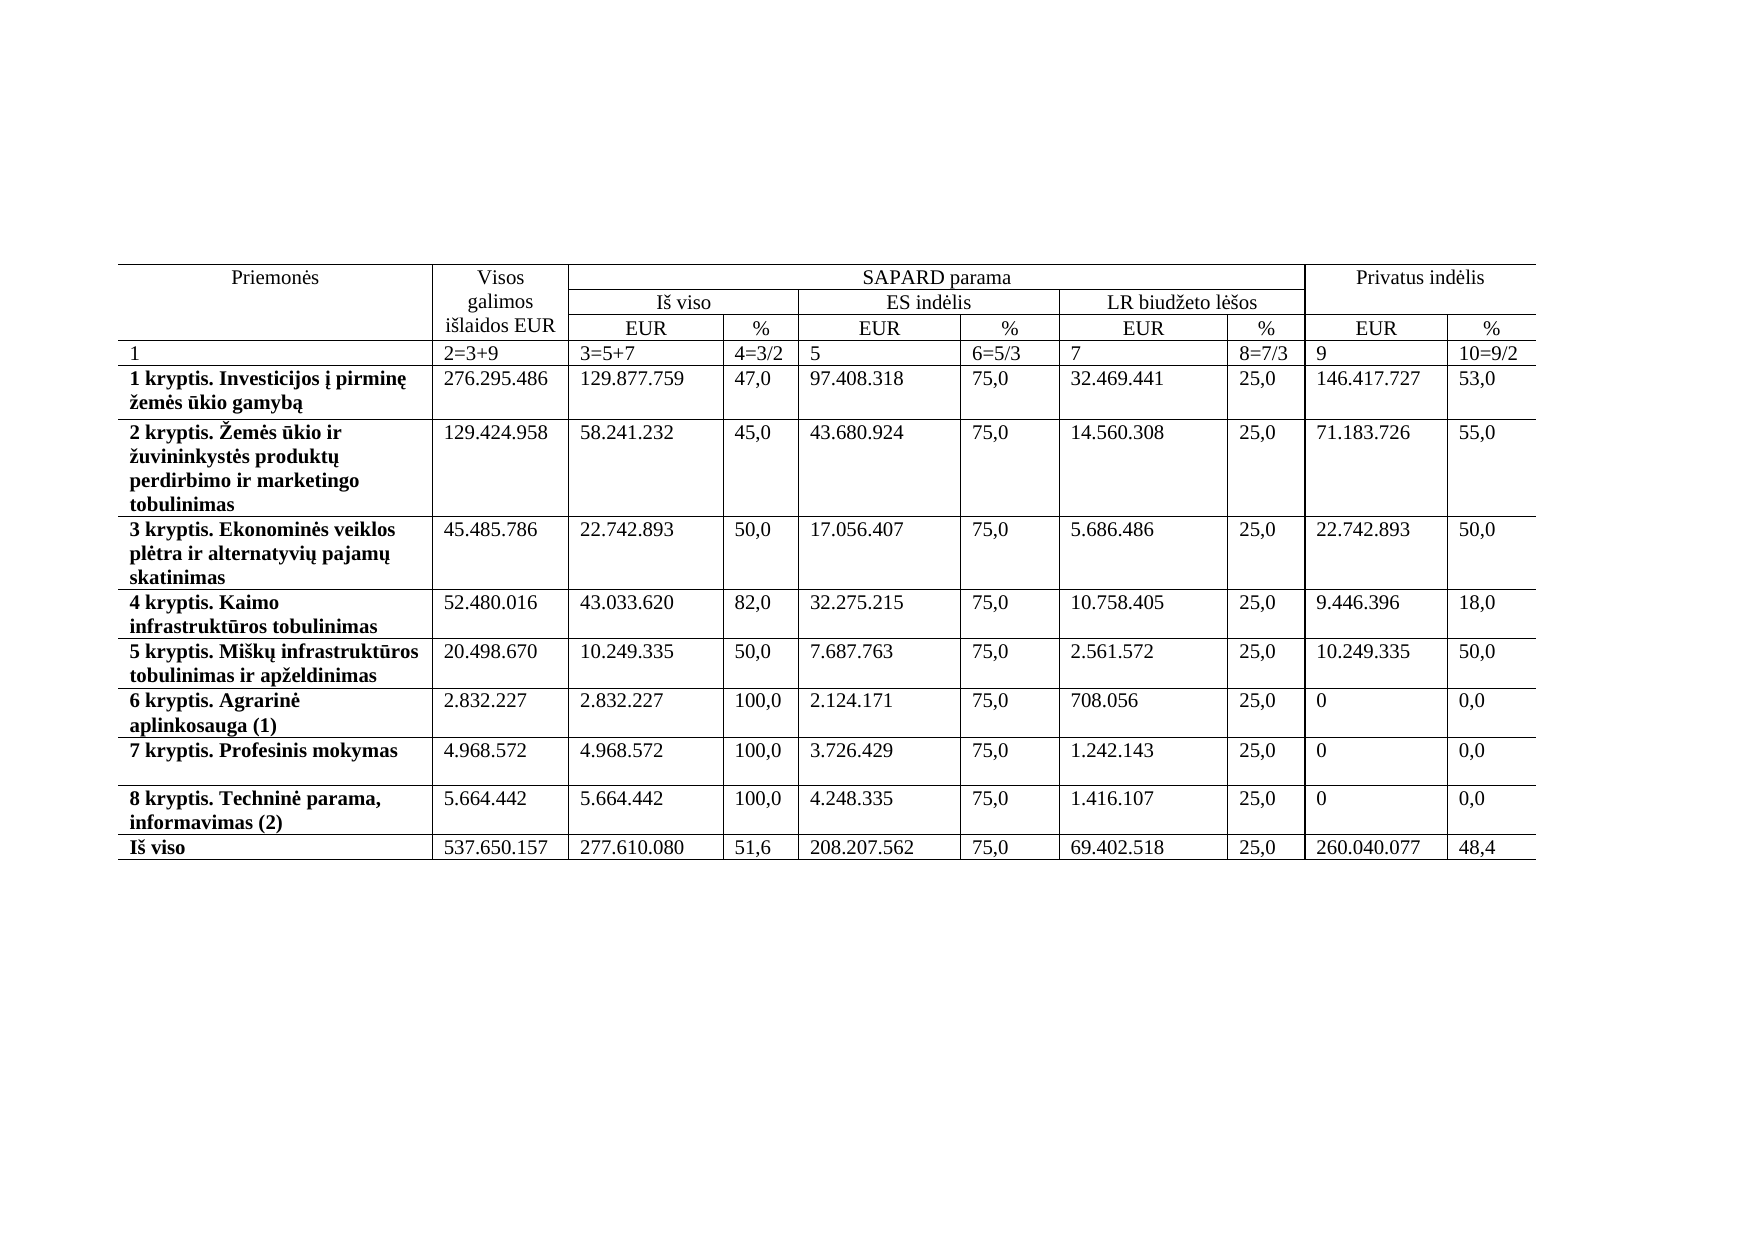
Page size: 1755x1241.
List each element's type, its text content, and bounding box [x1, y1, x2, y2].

table_cell EUR [569, 315, 723, 339]
table_cell 14.560.308 [1060, 420, 1227, 516]
table_cell 20.498.670 [433, 639, 568, 687]
table_cell 25,0 [1228, 420, 1304, 516]
table_cell 129.877.759 [569, 366, 723, 418]
table_cell 2.124.171 [799, 689, 960, 737]
table_cell 4=3/2 [724, 341, 798, 364]
table_cell 25,0 [1228, 689, 1304, 737]
table_cell 25,0 [1228, 590, 1304, 638]
table_cell 50,0 [724, 639, 798, 687]
table_cell 2.561.572 [1060, 639, 1227, 687]
table_cell 4.968.572 [433, 738, 568, 784]
table_cell 75,0 [961, 366, 1059, 418]
table_header Privatus indėlis [1306, 265, 1536, 314]
table_cell 10=9/2 [1448, 341, 1536, 364]
table_cell 47,0 [724, 366, 798, 418]
table_cell 18,0 [1448, 590, 1536, 638]
table_cell 2.832.227 [433, 689, 568, 737]
table_cell LR biudžeto lėšos [1060, 290, 1304, 314]
table_cell 2 kryptis. Žemės ūkio ir žuvininkystės produktų perdirbimo ir marketingo tobulinimas [118, 420, 432, 516]
table_cell 75,0 [961, 786, 1059, 834]
table_cell 2=3+9 [433, 341, 568, 364]
table_cell 43.033.620 [569, 590, 723, 638]
table_cell 0,0 [1448, 689, 1536, 737]
table_cell 75,0 [961, 639, 1059, 687]
table_cell 45,0 [724, 420, 798, 516]
table_cell 32.275.215 [799, 590, 960, 638]
table_cell 7 [1060, 341, 1227, 364]
table_cell 45.485.786 [433, 517, 568, 589]
table_cell 3.726.429 [799, 738, 960, 784]
table_cell 2.832.227 [569, 689, 723, 737]
table_cell 4.968.572 [569, 738, 723, 784]
table_cell 25,0 [1228, 517, 1304, 589]
table_cell % [1448, 315, 1536, 339]
table_cell 51,6 [724, 835, 798, 859]
table_cell 25,0 [1228, 786, 1304, 834]
table_header Priemonės [118, 265, 432, 339]
table_cell 129.424.958 [433, 420, 568, 516]
table_cell 1 kryptis. Investicijos į pirminę žemės ūkio gamybą [118, 366, 432, 418]
table_cell 708.056 [1060, 689, 1227, 737]
table_cell 3=5+7 [569, 341, 723, 364]
table_cell 25,0 [1228, 738, 1304, 784]
table_cell 0 [1306, 689, 1447, 737]
table_cell 25,0 [1228, 639, 1304, 687]
table_cell 9 [1306, 341, 1447, 364]
table_cell 7 kryptis. Profesinis mokymas [118, 738, 432, 784]
table_cell 25,0 [1228, 366, 1304, 418]
table_cell 208.207.562 [799, 835, 960, 859]
table_cell 43.680.924 [799, 420, 960, 516]
table_cell 25,0 [1228, 835, 1304, 859]
table_cell 8 kryptis. Techninė parama, informavimas (2) [118, 786, 432, 834]
table_cell 5 kryptis. Miškų infrastruktūros tobulinimas ir apželdinimas [118, 639, 432, 687]
table_cell Iš viso [118, 835, 432, 859]
table_cell 17.056.407 [799, 517, 960, 589]
table_cell 53,0 [1448, 366, 1536, 418]
table_cell 1.242.143 [1060, 738, 1227, 784]
table_cell 8=7/3 [1228, 341, 1304, 364]
table_cell 6 kryptis. Agrarinė aplinkosauga (1) [118, 689, 432, 737]
table_cell 6=5/3 [961, 341, 1059, 364]
table_cell 48,4 [1448, 835, 1536, 859]
table_cell 50,0 [1448, 517, 1536, 589]
table_cell 5.686.486 [1060, 517, 1227, 589]
table_cell % [961, 315, 1059, 339]
table_cell 75,0 [961, 835, 1059, 859]
table_cell 4.248.335 [799, 786, 960, 834]
table_cell 100,0 [724, 689, 798, 737]
table_cell 0 [1306, 786, 1447, 834]
table_cell 4 kryptis. Kaimo infrastruktūros tobulinimas [118, 590, 432, 638]
table_cell 5.664.442 [569, 786, 723, 834]
table_cell 10.249.335 [569, 639, 723, 687]
table_cell 75,0 [961, 689, 1059, 737]
table_cell 5.664.442 [433, 786, 568, 834]
table_cell 146.417.727 [1306, 366, 1447, 418]
table_header SAPARD parama [569, 265, 1304, 289]
table_cell 100,0 [724, 738, 798, 784]
table_header Visos galimos išlaidos EUR [433, 265, 568, 339]
table_cell 277.610.080 [569, 835, 723, 859]
table_cell 69.402.518 [1060, 835, 1227, 859]
table_cell EUR [799, 315, 960, 339]
table_cell % [724, 315, 798, 339]
table_cell 3 kryptis. Ekonominės veiklos plėtra ir alternatyvių pajamų skatinimas [118, 517, 432, 589]
table_cell 58.241.232 [569, 420, 723, 516]
table_cell 22.742.893 [1306, 517, 1447, 589]
table_cell 0,0 [1448, 786, 1536, 834]
table_cell 537.650.157 [433, 835, 568, 859]
table_cell EUR [1306, 315, 1447, 339]
table_cell 260.040.077 [1306, 835, 1447, 859]
table_cell 32.469.441 [1060, 366, 1227, 418]
table_cell 75,0 [961, 420, 1059, 516]
table_cell 276.295.486 [433, 366, 568, 418]
table_cell 75,0 [961, 590, 1059, 638]
table_cell 50,0 [1448, 639, 1536, 687]
table_cell 0 [1306, 738, 1447, 784]
table_cell 22.742.893 [569, 517, 723, 589]
table_cell Iš viso [569, 290, 798, 314]
table_cell 71.183.726 [1306, 420, 1447, 516]
table_cell 5 [799, 341, 960, 364]
table_cell 10.758.405 [1060, 590, 1227, 638]
table_cell 75,0 [961, 738, 1059, 784]
table_cell % [1228, 315, 1304, 339]
table_cell 97.408.318 [799, 366, 960, 418]
table_cell 52.480.016 [433, 590, 568, 638]
table_cell ES indėlis [799, 290, 1059, 314]
table_cell 75,0 [961, 517, 1059, 589]
table_cell 9.446.396 [1306, 590, 1447, 638]
table_cell 1.416.107 [1060, 786, 1227, 834]
table_cell EUR [1060, 315, 1227, 339]
table_cell 50,0 [724, 517, 798, 589]
table_cell 0,0 [1448, 738, 1536, 784]
table_cell 100,0 [724, 786, 798, 834]
table_cell 82,0 [724, 590, 798, 638]
table_cell 10.249.335 [1306, 639, 1447, 687]
table_cell 55,0 [1448, 420, 1536, 516]
table_cell 1 [118, 341, 432, 364]
table_cell 7.687.763 [799, 639, 960, 687]
